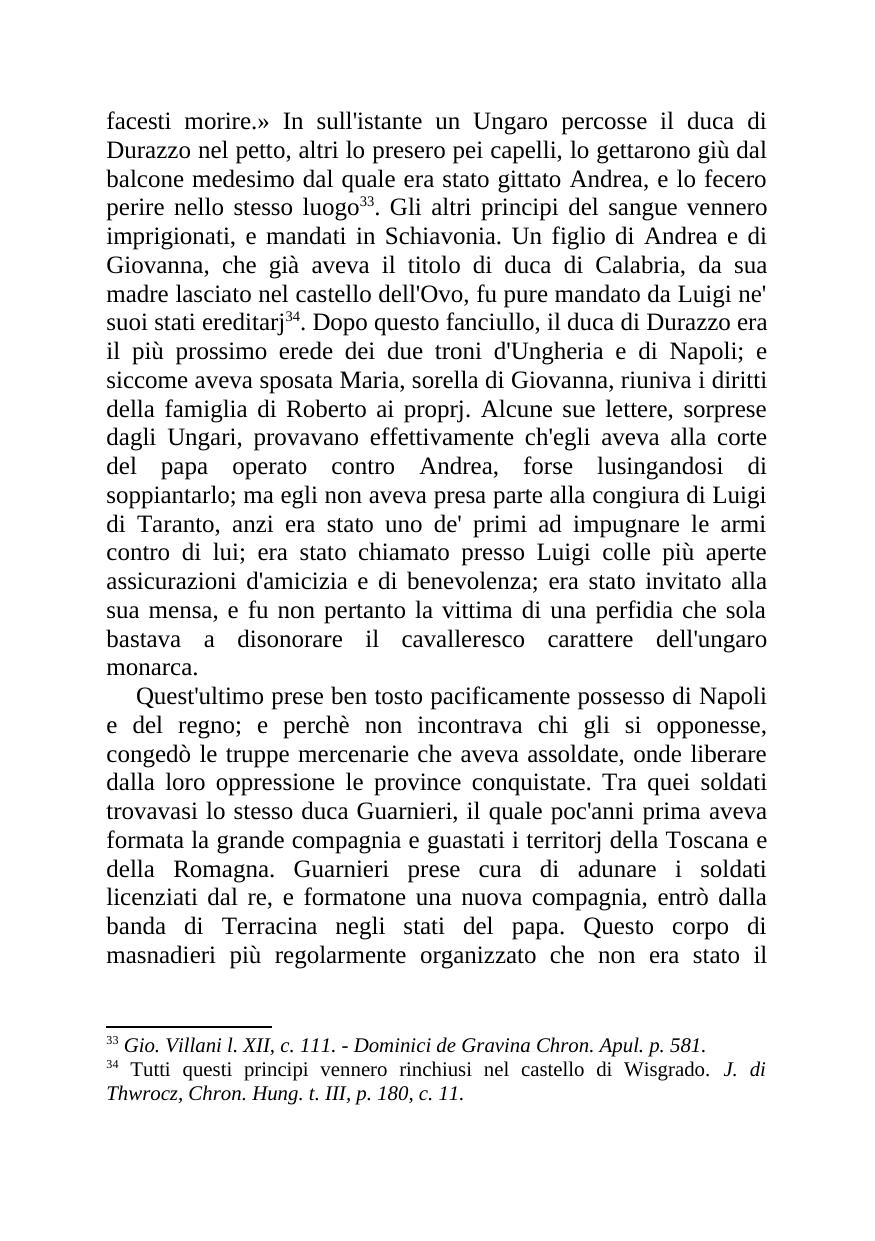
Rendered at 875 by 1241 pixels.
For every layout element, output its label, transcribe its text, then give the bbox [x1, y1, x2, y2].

text Quest'ultimo prese ben tosto pacificamente possesso di Napoli e del regno; e perchè non incontrava chi gli si opponesse, congedò le truppe mercenarie che aveva assoldate, onde liberare dalla loro oppressione le province conquistate. Tra quei soldati trovavasi lo stesso duca Guarnieri, il quale poc'anni prima aveva formata la grande compagnia e guastati i territorj della Toscana e della Romagna. Guarnieri prese cura di adunare i soldati licenziati dal re, e formatone una nuova compagnia, entrò dalla banda di Terracina negli stati del papa. Questo corpo di masnadieri più regolarmente organizzato che non era stato il [106, 681, 768, 969]
text Tutti questi principi vennero rinchiusi nel castello di Wisgrado. J. di Thwrocz, Chron. Hung. t. III, p. 180, c. 11. [106, 1057, 768, 1105]
text facesti morire.» In sull'istante un Ungaro percosse il duca di Durazzo nel petto, altri lo presero pei capelli, lo gettarono giù dal balcone medesimo dal quale era stato gittato Andrea, e lo fecero perire nello stesso luogo. Gli altri principi del sangue vennero imprigionati, e mandati in Schiavonia. Un figlio di Andrea e di Giovanna, che già aveva il titolo di duca di Calabria, da sua madre lasciato nel castello dell'Ovo, fu pure mandato da Luigi ne' suoi stati ereditarj. Dopo questo fanciullo, il duca di Durazzo era il più prossimo erede dei due troni d'Ungheria e di Napoli; e siccome aveva sposata Maria, sorella di Giovanna, riuniva i diritti della famiglia di Roberto ai proprj. Alcune sue lettere, sorprese dagli Ungari, provavano effettivamente ch'egli aveva alla corte del papa operato contro Andrea, forse lusingandosi di soppiantarlo; ma egli non aveva presa parte alla congiura di Luigi di Taranto, anzi era stato uno de' primi ad impugnare le armi contro di lui; era stato chiamato presso Luigi colle più aperte assicurazioni d'amicizia e di benevolenza; era stato invitato alla sua mensa, e fu non pertanto la vittima di una perfidia che sola bastava a disonorare il cavalleresco carattere dell'ungaro monarca. [106, 106, 768, 681]
text Gio. Villani l. XII, c. 111. - Dominici de Gravina Chron. Apul. p. 581. [106, 1033, 768, 1057]
